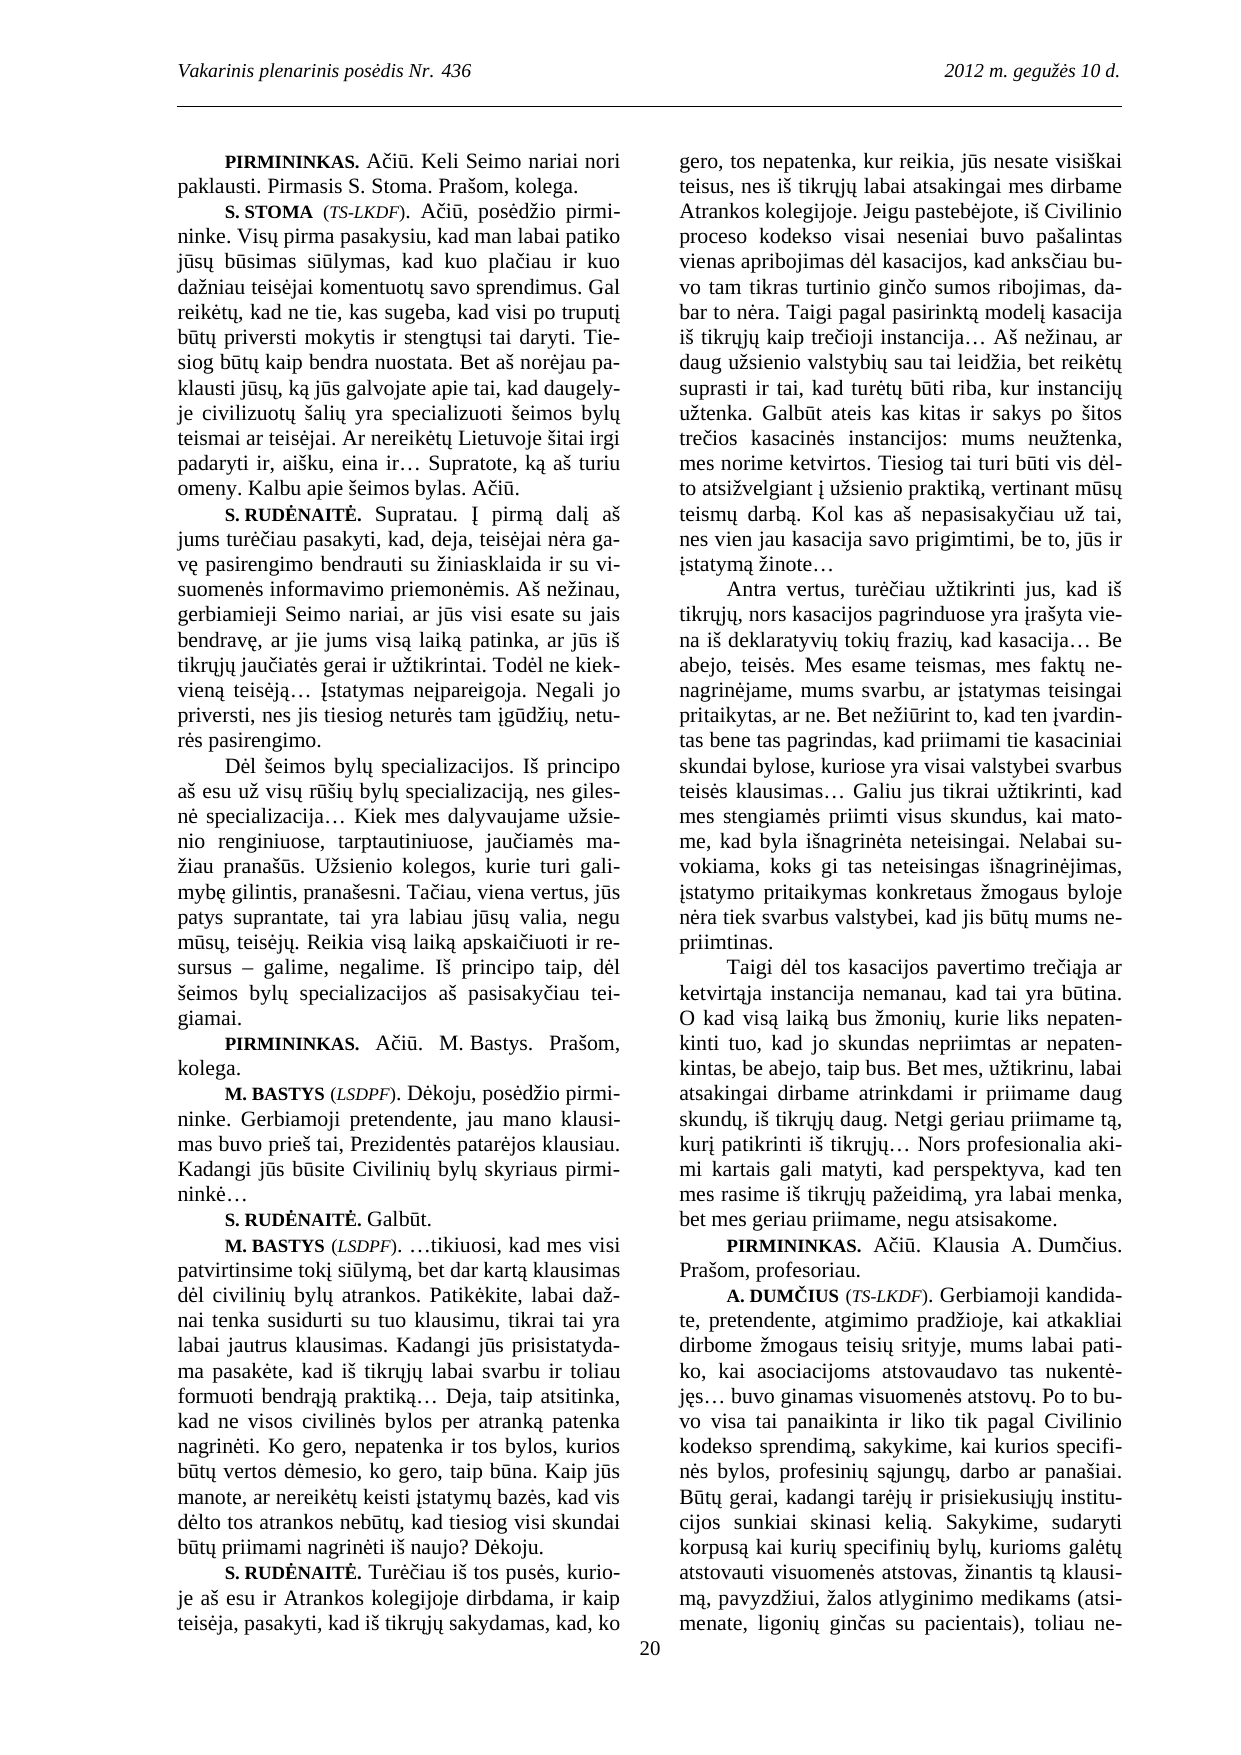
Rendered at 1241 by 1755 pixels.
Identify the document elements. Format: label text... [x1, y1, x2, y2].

text M. BASTYS (LSDPF). Dė­ko­ju, po­sė­džio pir­mi­nin­ke. Ger­bia­mo­ji pre­ten­den­te, jau ma­no klau­si­mas bu­vo prieš tai, Pre­zi­den­tės pa­ta­rė­jos klau­siau. Ka­dan­gi jūs bū­si­te Ci­vi­li­nių by­lų sky­riaus pir­mi­nin­kė… [177, 1080, 620, 1206]
text S. STOMA (TS-LKDF). Ačiū, po­sė­džio pir­mi­nin­ke. Vi­sų pir­ma pa­sa­ky­siu, kad man la­bai pa­ti­ko jū­sų bū­si­mas siū­ly­mas, kad kuo pla­čiau ir kuo daž­niau tei­sė­jai ko­men­tuo­tų sa­vo spren­di­mus. Gal rei­kė­tų, kad ne tie, kas su­ge­ba, kad vi­si po tru­pu­tį bū­tų pri­vers­ti mo­ky­tis ir steng­tų­si tai da­ry­ti. Tie­siog bū­tų kaip ben­dra nuo­sta­ta. Bet aš no­rė­jau pa­klaus­ti jū­sų, ką jūs gal­vo­ja­te apie tai, kad dau­ge­ly­je ci­vi­li­zuo­tų ša­lių yra spe­cia­li­zuo­ti šei­mos by­lų teis­mai ar tei­sė­jai. Ar ne­rei­kė­tų Lie­tu­vo­je ši­tai ir­gi pa­da­ry­ti ir, aiš­ku, ei­na ir… Su­pra­to­te, ką aš tu­riu ome­ny. Kal­bu apie šei­mos by­las. Ačiū. [177, 198, 620, 501]
text A. DUMČIUS (TS-LKDF). Ger­bia­mo­ji kan­di­da­te, pre­ten­den­te, at­gi­mi­mo pra­džio­je, kai at­kak­liai dir­bo­me žmo­gaus tei­sių sri­ty­je, mums la­bai pa­ti­ko, kai aso­cia­ci­joms at­sto­vau­da­vo tas nu­ken­tė­jęs… bu­vo gi­na­mas vi­suo­me­nės at­sto­vų. Po to bu­vo vi­sa tai pa­nai­kin­ta ir li­ko tik pa­gal Ci­vi­li­nio ko­dek­so spren­di­mą, sa­ky­ki­me, kai ku­rios spe­ci­fi­nės by­los, pro­fe­si­nių są­jun­gų, dar­bo ar pa­na­šiai. Bū­tų ge­rai, ka­dan­gi ta­rė­jų ir pri­sie­ku­sių­jų ins­ti­tu­ci­jos sun­kiai ski­na­si ke­lią. Sa­ky­ki­me, su­da­ry­ti kor­pu­są kai ku­rių spe­ci­fi­nių by­lų, ku­rioms ga­lė­tų at­sto­vau­ti vi­suo­me­nės at­sto­vas, ži­nan­tis tą klau­si­mą, pa­vyz­džiui, ža­los at­ly­gi­ni­mo me­di­kams (at­si­me­na­te, li­go­nių gin­čas su pa­cien­tais), to­liau ne­ [679, 1282, 1122, 1635]
text PIRMININKAS. Ačiū. M. Bas­tys. Pra­šom, ko­le­ga. [177, 1030, 620, 1080]
text An­tra ver­tus, tu­rė­čiau už­tik­rin­ti jus, kad iš tik­rų­jų, nors ka­sa­ci­jos pa­grin­duo­se yra įra­šy­ta vie­na iš de­kla­ra­ty­vių to­kių fra­zių, kad ka­sa­ci­ja… Be abe­jo, tei­sės. Mes esa­me teis­mas, mes fak­tų ne­nag­ri­nė­ja­me, mums svar­bu, ar įsta­ty­mas tei­sin­gai pri­tai­ky­tas, ar ne. Bet ne­žiū­rint to, kad ten įvar­din­tas be­ne tas pa­grin­das, kad pri­ima­mi tie ka­sa­ci­niai skun­dai by­lo­se, ku­rio­se yra vi­sai vals­ty­bei svar­bus tei­sės klau­si­mas… Ga­liu jus tik­rai už­tik­rin­ti, kad mes sten­gia­mės pri­im­ti vi­sus skun­dus, kai ma­to­me, kad by­la iš­nag­ri­nė­ta ne­tei­sin­gai. Ne­la­bai su­vo­kia­ma, koks gi tas ne­tei­sin­gas iš­nag­ri­nė­ji­mas, įsta­ty­mo pri­tai­ky­mas kon­kre­taus žmo­gaus by­lo­je nė­ra tiek svar­bus vals­ty­bei, kad jis bū­tų mums ne­pri­im­ti­nas. [679, 576, 1122, 954]
text PIRMININKAS. Ačiū. Ke­li Sei­mo na­riai no­ri pa­klaus­ti. Pir­ma­sis S. Sto­ma. Pra­šom, ko­le­ga. [177, 148, 620, 198]
text ge­ro, tos ne­pa­ten­ka, kur rei­kia, jūs ne­sa­te vi­siš­kai tei­sus, nes iš tik­rų­jų la­bai at­sa­kin­gai mes dir­ba­me At­ran­kos ko­le­gi­jo­je. Jei­gu pa­ste­bė­jo­te, iš Ci­vi­li­nio pro­ce­so ko­dek­so vi­sai ne­se­niai bu­vo pa­ša­lin­tas vie­nas ap­ri­bo­ji­mas dėl ka­sa­ci­jos, kad anks­čiau bu­vo tam tik­ras tur­ti­nio gin­čo su­mos ri­bo­ji­mas, da­bar to nė­ra. Tai­gi pa­gal pa­si­rink­tą mo­de­lį ka­sa­ci­ja iš tik­rų­jų kaip tre­čio­ji ins­tan­ci­ja… Aš ne­ži­nau, ar daug už­sie­nio vals­ty­bių sau tai lei­džia, bet rei­kė­tų su­pras­ti ir tai, kad tu­rė­tų bū­ti ri­ba, kur ins­tan­ci­jų už­ten­ka. Gal­būt at­eis kas ki­tas ir sa­kys po ši­tos tre­čios ka­sa­ci­nės ins­tan­ci­jos: mums ne­už­ten­ka, mes no­ri­me ket­vir­tos. Tie­siog tai tu­ri bū­ti vis dėl­to at­si­žvel­giant į už­sie­nio prak­ti­ką, ver­ti­nant mū­sų teis­mų dar­bą. Kol kas aš ne­pa­si­sa­ky­čiau už tai, nes vien jau ka­sa­ci­ja sa­vo pri­gim­ti­mi, be to, jūs ir įsta­ty­mą ži­no­te… [679, 148, 1122, 576]
text Dėl šei­mos by­lų spe­cia­li­za­ci­jos. Iš prin­ci­po aš esu už vi­sų rū­šių by­lų spe­cia­li­za­ci­ją, nes gi­les­nė spe­cia­li­za­ci­ja… Kiek mes da­ly­vau­ja­me už­sie­nio ren­gi­niuo­se, tarp­tau­ti­niuo­se, jau­čia­mės ma­žiau pra­na­šūs. Už­sie­nio ko­le­gos, ku­rie tu­ri ga­li­my­bę gi­lin­tis, pra­na­šes­ni. Ta­čiau, vie­na ver­tus, jūs pa­tys su­pran­ta­te, tai yra la­biau jū­sų va­lia, ne­gu mū­sų, tei­sė­jų. Rei­kia vi­są lai­ką ap­skai­čiuo­ti ir re­sur­sus – ga­li­me, ne­ga­li­me. Iš prin­ci­po taip, dėl šei­mos by­lų spe­cia­li­za­ci­jos aš pa­si­sa­ky­čiau tei­giamai. [177, 753, 620, 1030]
text PIRMININKAS. Ačiū. Klau­sia A. Dum­čius. Pra­šom, pro­fe­so­riau. [679, 1232, 1122, 1282]
text S. RUDĖNAITĖ. Su­pra­tau. Į pir­mą da­lį aš jums tu­rė­čiau pa­sa­ky­ti, kad, de­ja, tei­sė­jai nė­ra ga­vę pa­si­ren­gi­mo ben­drau­ti su ži­niask­lai­da ir su vi­suo­me­nės in­for­ma­vi­mo prie­mo­nė­mis. Aš ne­ži­nau, ger­bia­mie­ji Sei­mo na­riai, ar jūs vi­si esa­te su jais ben­dra­vę, ar jie jums vi­są lai­ką pa­tin­ka, ar jūs iš tik­rų­jų jau­čia­tės ge­rai ir už­tik­rin­tai. To­dėl ne kiek­vie­ną tei­sė­ją… Įsta­ty­mas ne­įpa­rei­go­ja. Ne­ga­li jo pri­vers­ti, nes jis tie­siog ne­tu­rės tam įgū­džių, ne­tu­rės pa­si­ren­gi­mo. [177, 501, 620, 753]
text S. RUDĖNAITĖ. Tu­rė­čiau iš tos pu­sės, ku­rio­je aš esu ir At­ran­kos ko­le­gi­jo­je dirb­da­ma, ir kaip tei­sė­ja, pa­sa­ky­ti, kad iš tik­rų­jų sa­ky­da­mas, kad, ko [177, 1559, 620, 1635]
text S. RUDĖNAITĖ. Gal­būt. [177, 1206, 620, 1232]
text M. BASTYS (LSDPF). …ti­kiuo­si, kad mes vi­si pa­tvir­tin­si­me to­kį siū­ly­mą, bet dar kar­tą klau­si­mas dėl ci­vi­li­nių by­lų at­ran­kos. Pa­ti­kė­ki­te, la­bai daž­nai ten­ka su­si­dur­ti su tuo klau­si­mu, tik­rai tai yra la­bai jaut­rus klau­si­mas. Ka­dan­gi jūs pri­sis­ta­ty­da­ma pa­sa­kė­te, kad iš tik­rų­jų la­bai svar­bu ir to­liau for­muo­ti ben­drą­ją prak­ti­ką… De­ja, taip at­si­tin­ka, kad ne vi­sos ci­vi­li­nės by­los per at­ran­ką pa­ten­ka nag­ri­nė­ti. Ko ge­ro, ne­pa­ten­ka ir tos by­los, ku­rios bū­tų ver­tos dė­me­sio, ko ge­ro, taip bū­na. Kaip jūs ma­no­te, ar ne­rei­kė­tų keis­ti įsta­ty­mų ba­zės, kad vis dėl­to tos at­ran­kos ne­bū­tų, kad tie­siog vi­si skun­dai bū­tų pri­ima­mi nag­ri­nė­ti iš nau­jo? Dė­ko­ju. [177, 1232, 620, 1559]
text Tai­gi dėl tos ka­sa­ci­jos pa­ver­ti­mo tre­či­ą­ja ar ket­vir­tą­ja ins­tan­ci­ja ne­ma­nau, kad tai yra bū­ti­na. O kad vi­są lai­ką bus žmo­nių, ku­rie liks ne­pa­ten­kin­ti tuo, kad jo skun­das ne­pri­im­tas ar ne­pa­ten­kin­tas, be abe­jo, taip bus. Bet mes, už­tik­ri­nu, la­bai at­sa­kin­gai dir­ba­me at­rink­da­mi ir pri­ima­me daug skun­dų, iš tik­rų­jų daug. Net­gi ge­riau pri­ima­me tą, ku­rį pa­tik­rin­ti iš tik­rų­jų… Nors pro­fe­sio­na­lia aki­mi kar­tais ga­li ma­ty­ti, kad per­spek­ty­va, kad ten mes ra­si­me iš tik­rų­jų pa­žei­di­mą, yra la­bai men­ka, bet mes ge­riau pri­ima­me, ne­gu at­si­sa­ko­me. [679, 954, 1122, 1232]
